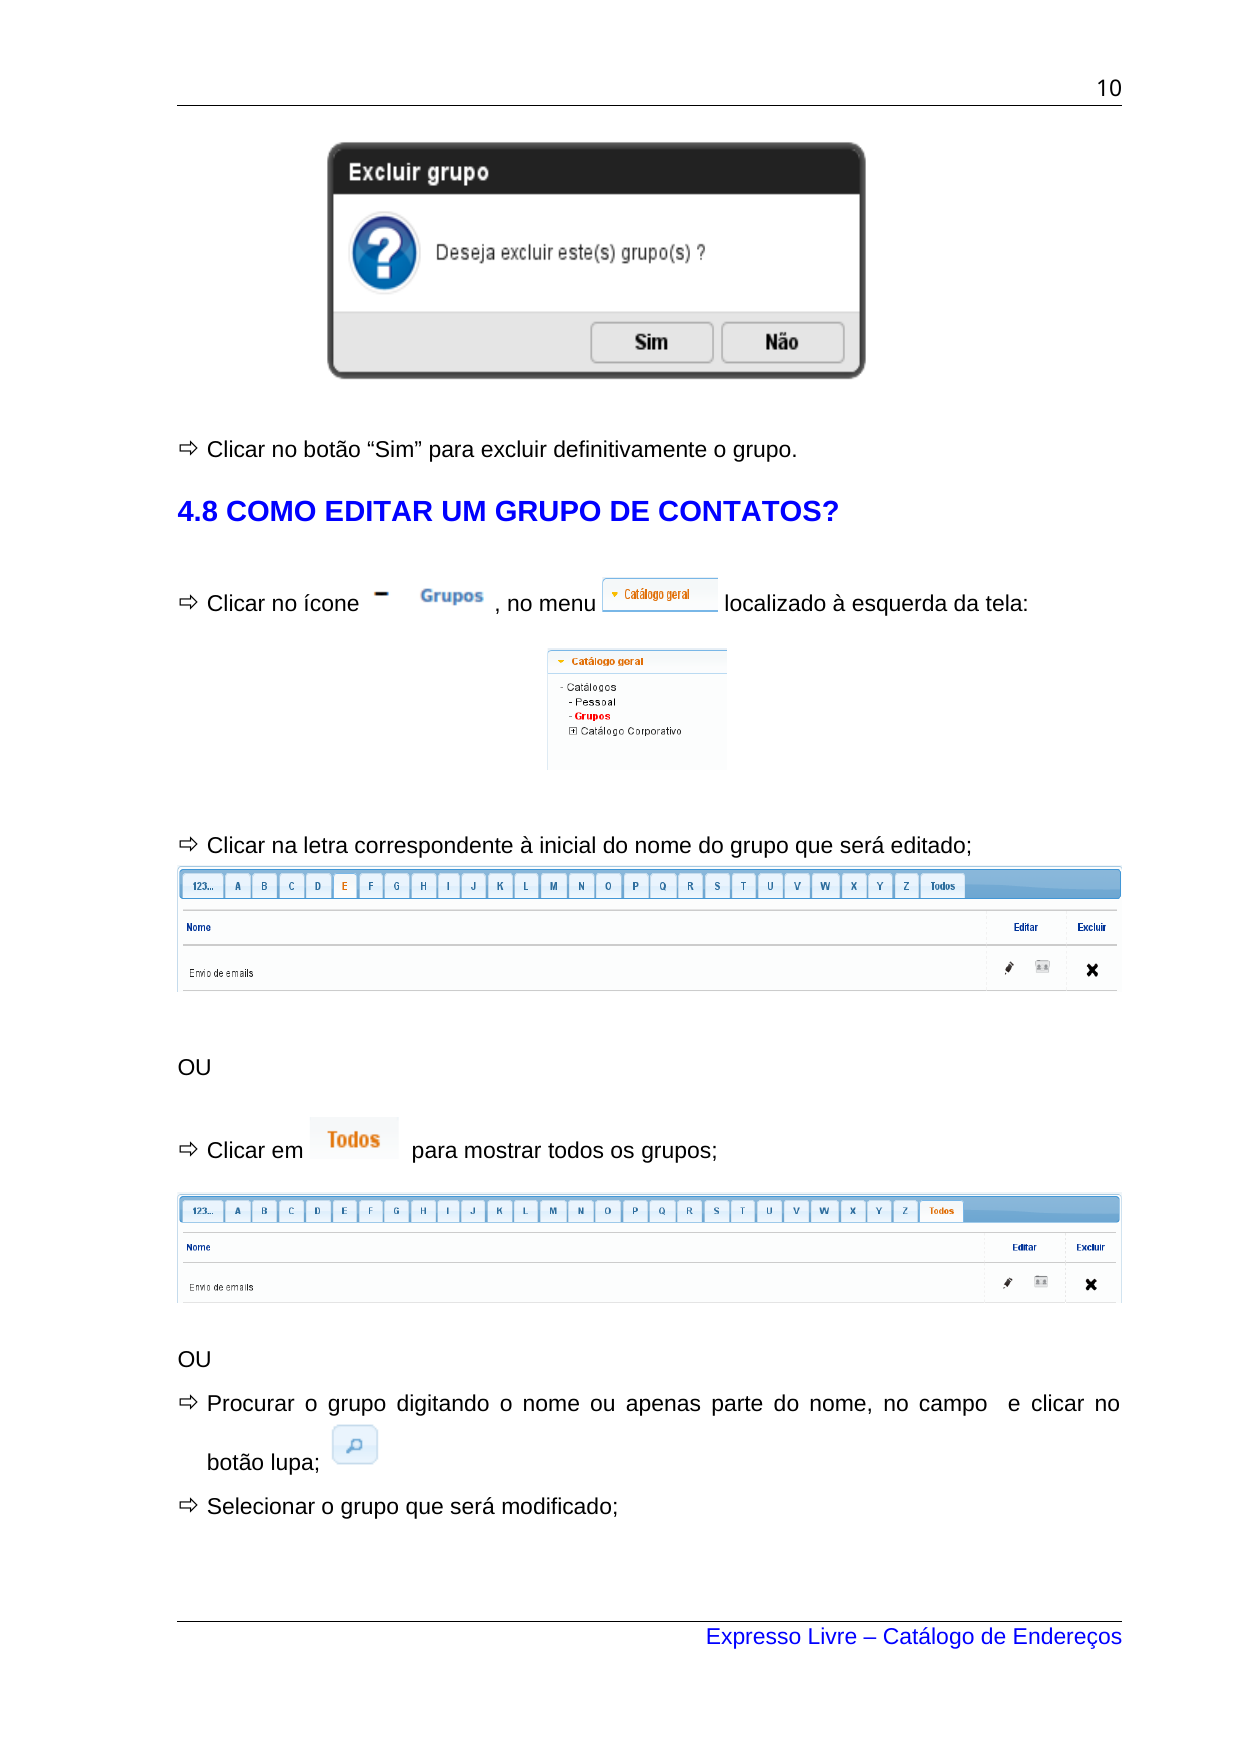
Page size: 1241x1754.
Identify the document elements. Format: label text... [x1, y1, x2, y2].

list Clicar na letra correspondente à inicial do nome do grupo que será editado; [177, 833, 1122, 859]
text OU [177, 1347, 1122, 1372]
list Clicar no ícone , no menu localizado à esquerda da tela: [177, 577, 1122, 617]
list Selecionar o grupo que será modificado; [177, 1494, 1122, 1520]
list Clicar em para mostrar todos os grupos; [177, 1118, 1122, 1164]
picture [177, 1192, 1122, 1303]
picture [326, 1417, 383, 1471]
picture [309, 1117, 399, 1159]
picture [602, 577, 718, 612]
picture [366, 581, 494, 612]
list Clicar no botão “Sim” para excluir definitivamente o grupo. [177, 437, 1122, 463]
subtitle COMO EDITAR UM GRUPO DE CONTATOS? [177, 494, 1122, 527]
list Procurar o grupo digitando o nome ou apenas parte do nome, no campo e clicar no botão lupa; [177, 1391, 1122, 1475]
picture [177, 865, 1122, 992]
picture [284, 122, 899, 393]
text OU [177, 1054, 1122, 1080]
picture [547, 648, 727, 770]
